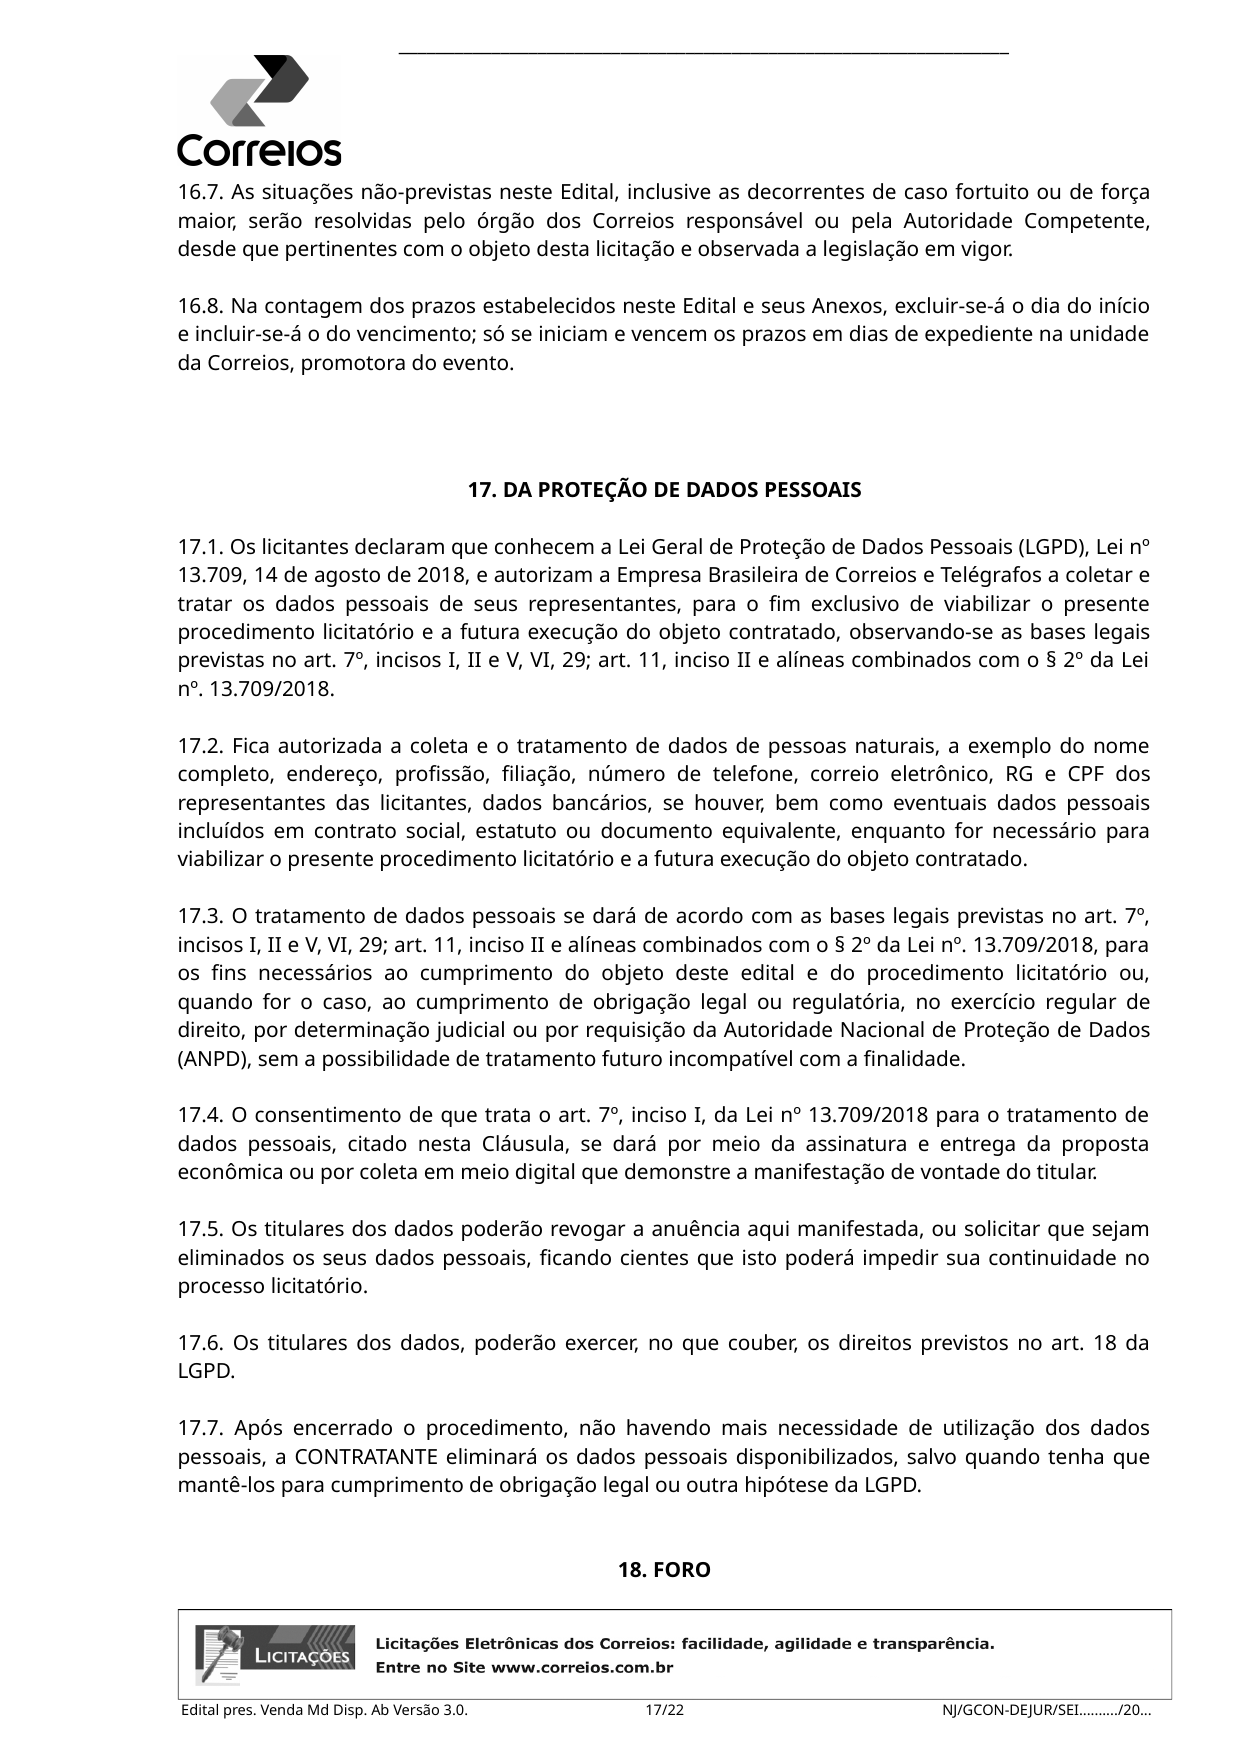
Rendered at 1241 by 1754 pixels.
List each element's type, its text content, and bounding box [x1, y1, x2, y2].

text 16.8. Na contagem dos prazos estabelecidos neste Edital e seus Anexos, excluir-se-á o dia do início e incluir-se-á o do vencimento; só se iniciam e vencem os prazos em dias de expediente na unidade da Correios, promotora do evento. [177, 291, 1152, 376]
text 17.5. Os titulares dos dados poderão revogar a anuência aqui manifestada, ou solicitar que sejam eliminados os seus dados pessoais, ficando cientes que isto poderá impedir sua continuidade no processo licitatório. [177, 1214, 1152, 1299]
list 17. DA PROTEÇÃO DE DADOS PESSOAIS [177, 475, 1152, 503]
text 17.6. Os titulares dos dados, poderão exercer, no que couber, os direitos previstos no art. 18 da LGPD. [177, 1328, 1152, 1385]
text 16.7. As situações não-previstas neste Edital, inclusive as decorrentes de caso fortuito ou de força maior, serão resolvidas pelo órgão dos Correios responsável ou pela Autoridade Competente, desde que pertinentes com o objeto desta licitação e observada a legislação em vigor. [177, 177, 1152, 263]
text 17.2. Fica autorizada a coleta e o tratamento de dados de pessoas naturais, a exemplo do nome completo, endereço, profissão, filiação, número de telefone, correio eletrônico, RG e CPF dos representantes das licitantes, dados bancários, se houver, bem como eventuais dados pessoais incluídos em contrato social, estatuto ou documento equivalente, enquanto for necessário para viabilizar o presente procedimento licitatório e a futura execução do objeto contratado. [177, 731, 1152, 873]
text 17.4. O consentimento de que trata o art. 7º, inciso I, da Lei nº 13.709/2018 para o tratamento de dados pessoais, citado nesta Cláusula, se dará por meio da assinatura e entrega da proposta econômica ou por coleta em meio digital que demonstre a manifestação de vontade do titular. [177, 1101, 1152, 1186]
text 17.7. Após encerrado o procedimento, não havendo mais necessidade de utilização dos dados pessoais, a CONTRATANTE eliminará os dados pessoais disponibilizados, salvo quando tenha que mantê-los para cumprimento de obrigação legal ou outra hipótese da LGPD. [177, 1413, 1152, 1499]
list 18. FORO [177, 1556, 1152, 1584]
text 17.1. Os licitantes declaram que conhecem a Lei Geral de Proteção de Dados Pessoais (LGPD), Lei nº 13.709, 14 de agosto de 2018, e autorizam a Empresa Brasileira de Correios e Telégrafos a coletar e tratar os dados pessoais de seus representantes, para o fim exclusivo de viabilizar o presente procedimento licitatório e a futura execução do objeto contratado, observando-se as bases legais previstas no art. 7º, incisos I, II e V, VI, 29; art. 11, inciso II e alíneas combinados com o § 2º da Lei nº. 13.709/2018. [177, 532, 1152, 702]
text 17.3. O tratamento de dados pessoais se dará de acordo com as bases legais previstas no art. 7º, incisos I, II e V, VI, 29; art. 11, inciso II e alíneas combinados com o § 2º da Lei nº. 13.709/2018, para os fins necessários ao cumprimento do objeto deste edital e do procedimento licitatório ou, quando for o caso, ao cumprimento de obrigação legal ou regulatória, no exercício regular de direito, por determinação judicial ou por requisição da Autoridade Nacional de Proteção de Dados (ANPD), sem a possibilidade de tratamento futuro incompatível com a finalidade. [177, 901, 1152, 1072]
